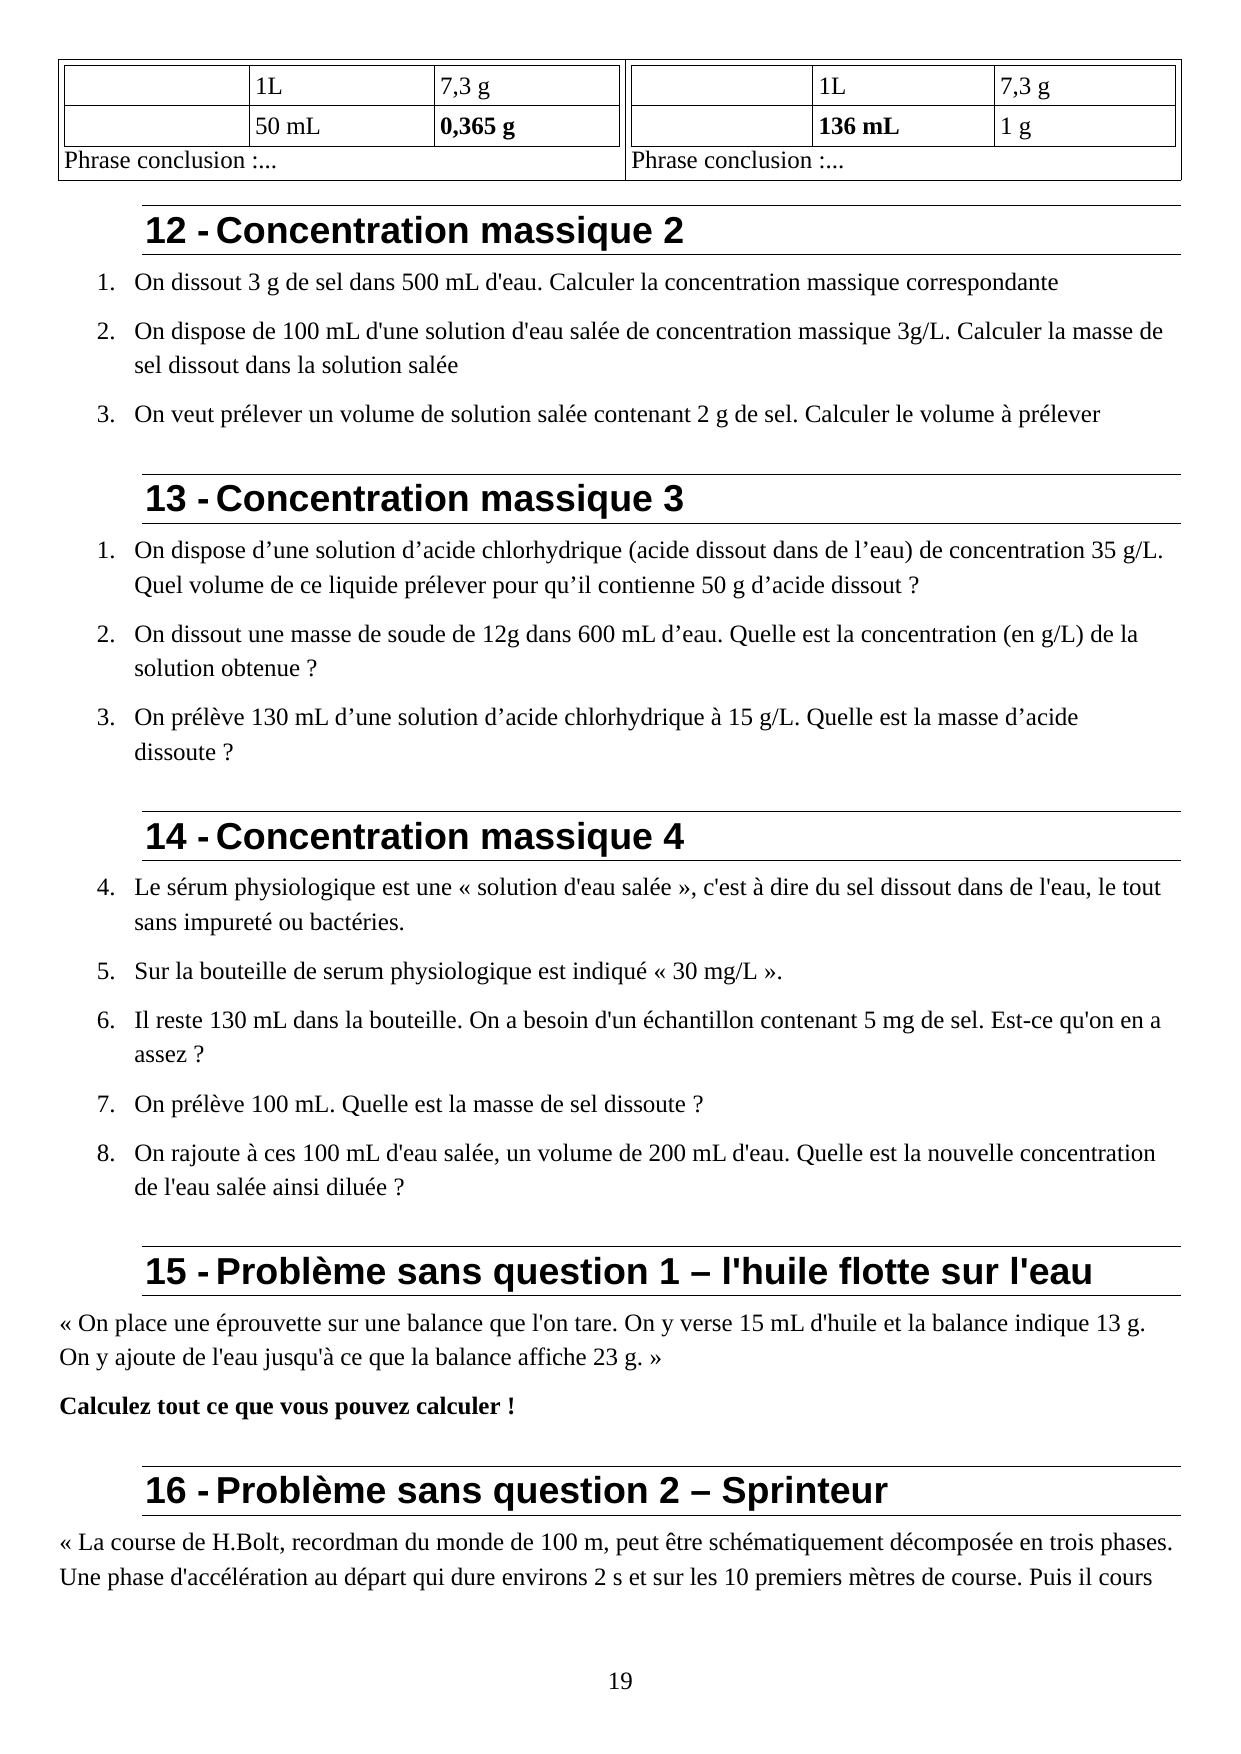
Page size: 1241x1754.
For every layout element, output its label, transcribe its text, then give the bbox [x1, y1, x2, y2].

list On veut prélever un volume de solution salée contenant 2 g de sel. Calculer le volume à prélever [97, 399, 1181, 428]
table_cell 7,3 g [995, 66, 1175, 105]
table_cell 0,365 g [435, 106, 619, 146]
table_cell 1 g [995, 106, 1175, 146]
subtitle Concentration massique 4 [142, 812, 1181, 860]
subtitle Concentration massique 3 [142, 475, 1181, 523]
table_cell 50 mL [250, 106, 434, 146]
table_cell [632, 66, 812, 105]
list On rajoute à ces 100 mL d'eau salée, un volume de 200 mL d'eau. Quelle est la nouvelle concentration de l'eau salée ainsi diluée ? [97, 1138, 1181, 1201]
table_header Phrase conclusion :... [59, 60, 625, 180]
table_cell [65, 106, 249, 146]
subtitle Problème sans question 1 – l'huile flotte sur l'eau [142, 1247, 1181, 1295]
text « La course de H.Bolt, recordman du monde de 100 m, peut être schématiquement décomposée en trois phases. Une phase d'accélération au départ qui dure environs 2 s et sur les 10 premiers mètres de course. Puis il cours [59, 1527, 1181, 1590]
list On dispose d’une solution d’acide chlorhydrique (acide dissout dans de l’eau) de concentration 35 g/L. Quel volume de ce liquide prélever pour qu’il contienne 50 g d’acide dissout ? [97, 535, 1181, 598]
list On prélève 130 mL d’une solution d’acide chlorhydrique à 15 g/L. Quelle est la masse d’acide dissoute ? [97, 702, 1181, 766]
table_cell [632, 106, 812, 146]
text « On place une éprouvette sur une balance que l'on tare. On y verse 15 mL d'huile et la balance indique 13 g. On y ajoute de l'eau jusqu'à ce que la balance affiche 23 g. » [59, 1308, 1181, 1371]
list On dissout une masse de soude de 12g dans 600 mL d’eau. Quelle est la concentration (en g/L) de la solution obtenue ? [97, 619, 1181, 682]
table_cell 1L [813, 66, 994, 105]
subtitle Problème sans question 2 – Sprinteur [142, 1467, 1181, 1515]
table_header Phrase conclusion :... [626, 60, 1181, 180]
list Sur la bouteille de serum physiologique est indiqué « 30 mg/L ». [97, 956, 1181, 985]
text Calculez tout ce que vous pouvez calculer ! [59, 1391, 1181, 1420]
table_cell 1L [250, 66, 434, 105]
list On dissout 3 g de sel dans 500 mL d'eau. Calculer la concentration massique correspondante [97, 267, 1181, 296]
list Il reste 130 mL dans la bouteille. On a besoin d'un échantillon contenant 5 mg de sel. Est-ce qu'on en a assez ? [97, 1005, 1181, 1068]
list On dispose de 100 mL d'une solution d'eau salée de concentration massique 3g/L. Calculer la masse de sel dissout dans la solution salée [97, 316, 1181, 379]
table_cell [65, 66, 249, 105]
table_cell 136 mL [813, 106, 994, 146]
list Le sérum physiologique est une « solution d'eau salée », c'est à dire du sel dissout dans de l'eau, le tout sans impureté ou bactéries. [97, 872, 1181, 936]
subtitle Concentration massique 2 [142, 206, 1181, 254]
table_cell 7,3 g [435, 66, 619, 105]
list On prélève 100 mL. Quelle est la masse de sel dissoute ? [97, 1089, 1181, 1117]
